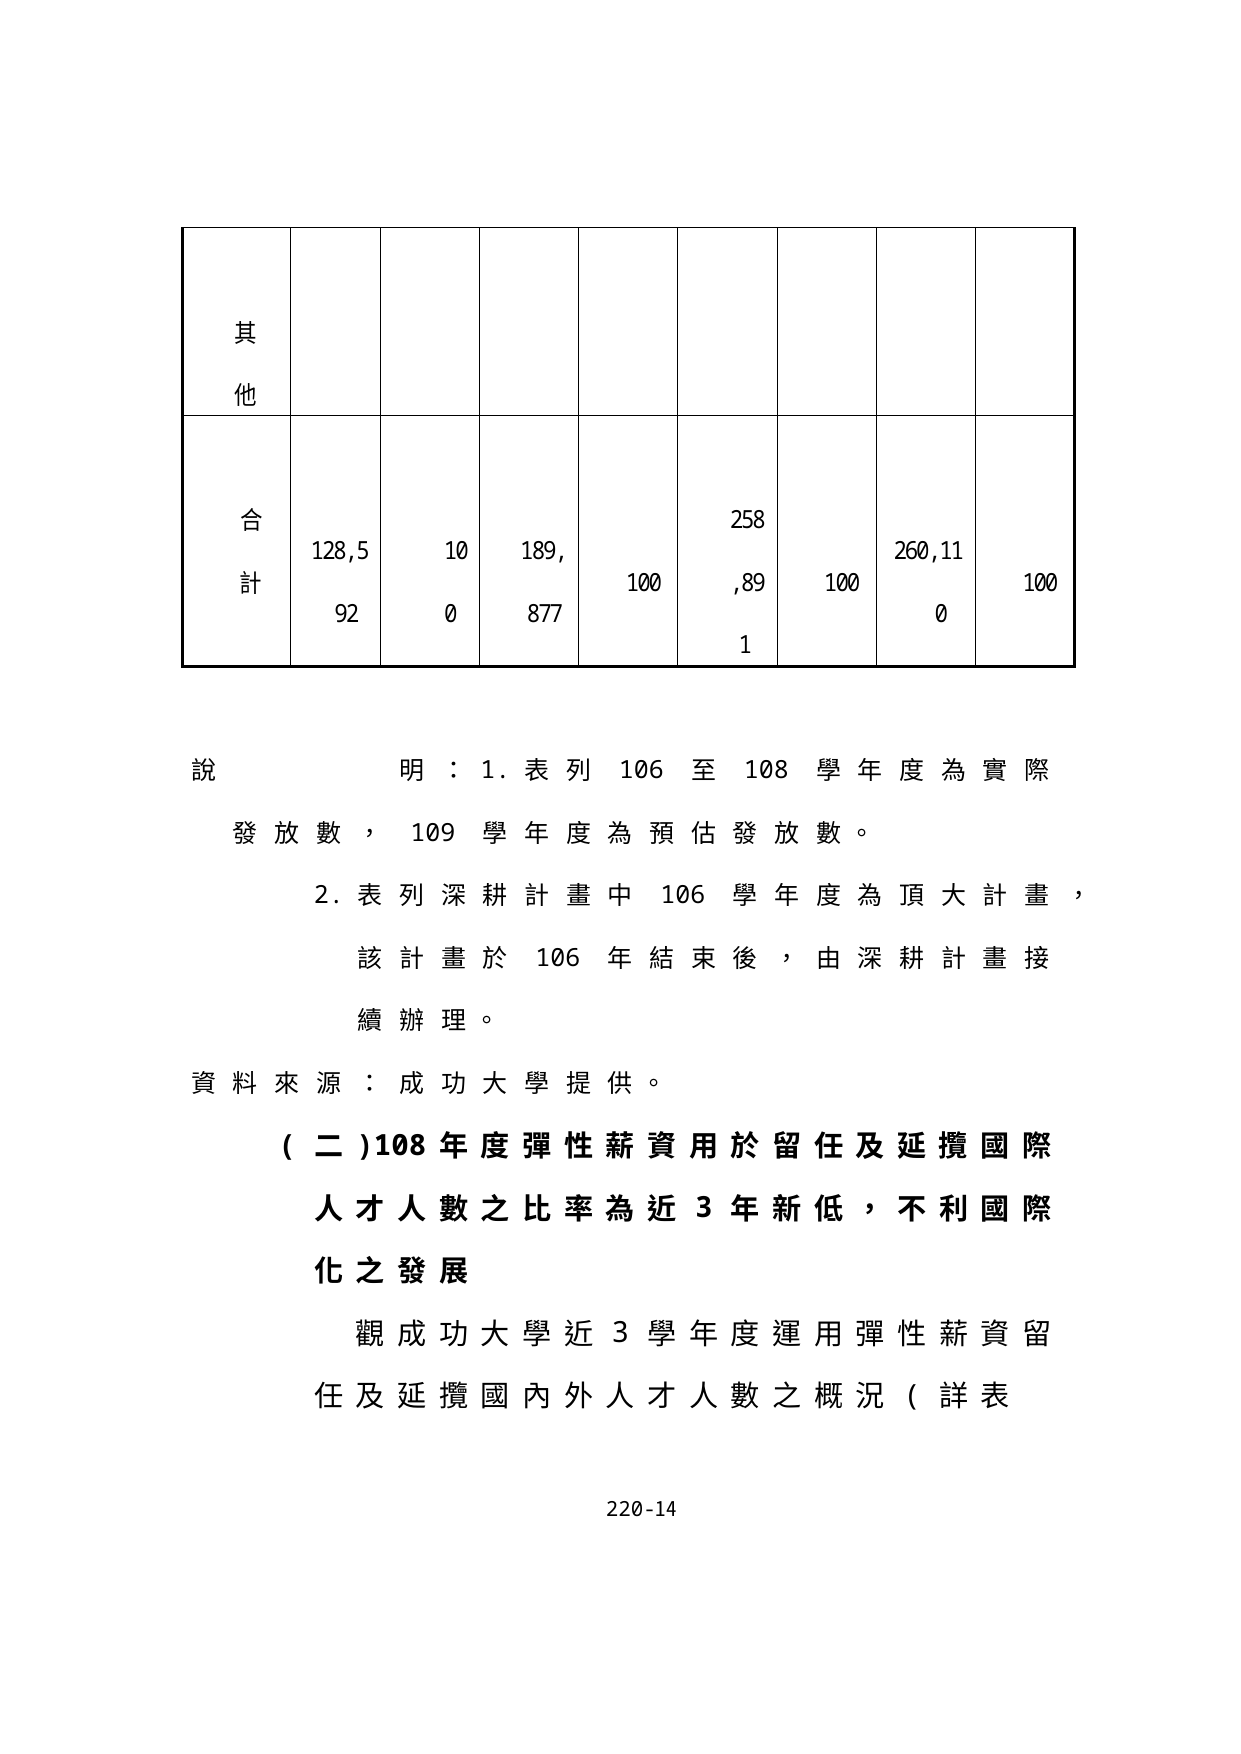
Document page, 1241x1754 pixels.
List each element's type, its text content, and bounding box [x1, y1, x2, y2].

table_cell 100 [778, 416, 876, 665]
table_cell 合 計 [184, 416, 290, 665]
table_cell 100 [381, 416, 479, 665]
table_cell 128,592 [291, 416, 380, 665]
text 觀成功大學近3學年度運用彈性薪資留任及延攬國內外人才人數之概況(詳表 [271, 1290, 1058, 1415]
table_cell 260,110 [877, 416, 975, 665]
table_cell - [678, 228, 777, 415]
table_cell - [976, 228, 1073, 415]
table_cell 其他 [184, 228, 290, 415]
table_cell - [877, 228, 975, 415]
text 資料來源：成功大學提供。 [169, 1040, 1058, 1102]
table_cell 100 [579, 416, 677, 665]
text (二)108年度彈性薪資用於留任及延攬國際人才人數之比率為近3年新低，不利國際化之發展 [242, 1102, 1058, 1290]
table_cell 189,877 [480, 416, 578, 665]
table_cell - [579, 228, 677, 415]
table_cell 258,891 [678, 416, 777, 665]
table_cell - [381, 228, 479, 415]
table_cell - [291, 228, 380, 415]
text 說 明：1.表列106至108學年度為實際發放數，109學年度為預估發放數。 [171, 727, 1058, 852]
table_cell - [778, 228, 876, 415]
table_cell 100 [976, 416, 1073, 665]
table_cell - [480, 228, 578, 415]
text 2.表列深耕計畫中106學年度為頂大計畫，該計畫於106年結束後，由深耕計畫接續辦理。 [295, 852, 1058, 1040]
